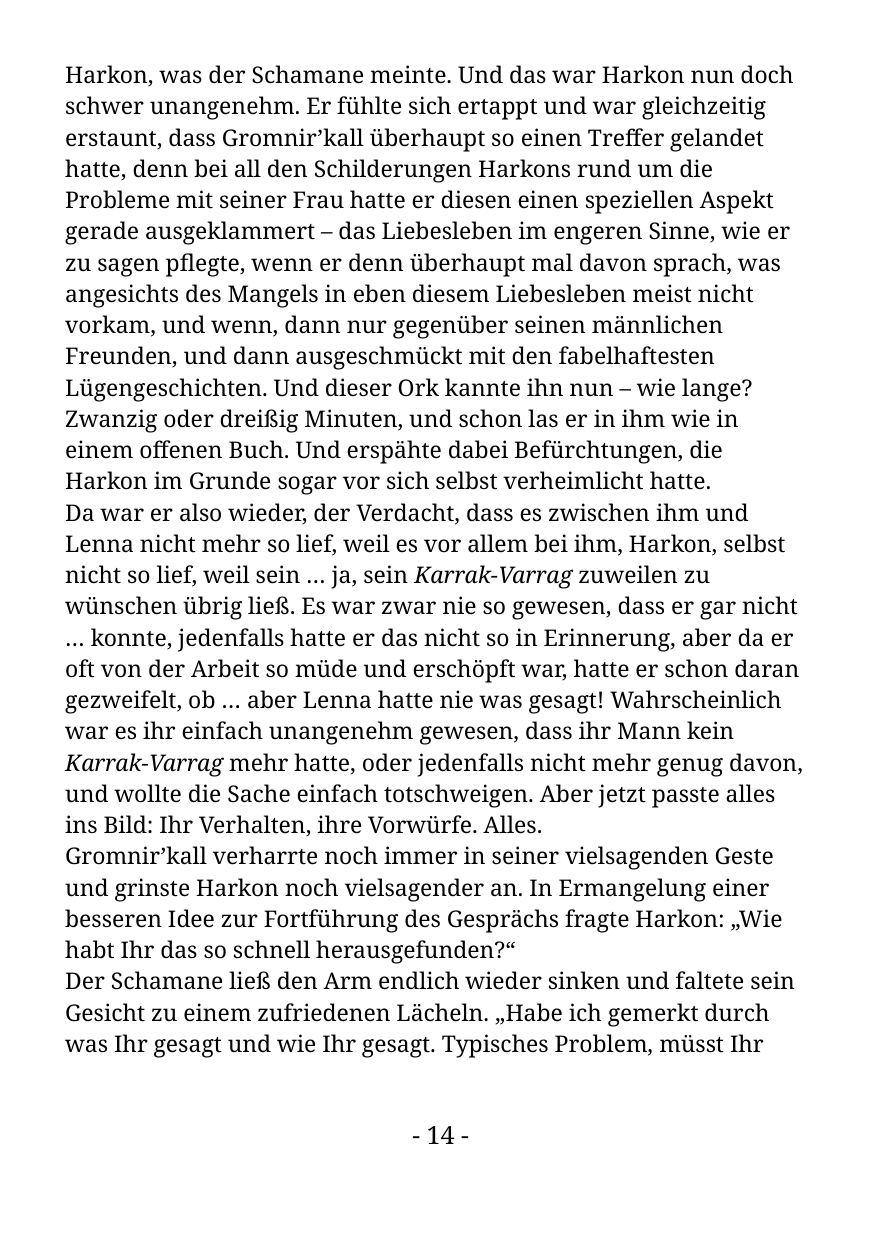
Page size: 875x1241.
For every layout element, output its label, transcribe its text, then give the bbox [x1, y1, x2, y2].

text Der Schamane ließ den Arm endlich wieder sinken und faltete sein Gesicht zu einem zufriedenen Lächeln. „Habe ich gemerkt durch was Ihr gesagt und wie Ihr gesagt. Typisches Problem, müsst Ihr [65, 965, 809, 1059]
text Da war er also wieder, der Verdacht, dass es zwischen ihm und Lenna nicht mehr so lief, weil es vor allem bei ihm, Harkon, selbst nicht so lief, weil sein … ja, sein Karrak-Varrag zuweilen zu wünschen übrig ließ. Es war zwar nie so gewesen, dass er gar nicht … konnte, jedenfalls hatte er das nicht so in Erinnerung, aber da er oft von der Arbeit so müde und erschöpft war, hatte er schon daran gezweifelt, ob … aber Lenna hatte nie was gesagt! Wahrscheinlich war es ihr einfach unangenehm gewesen, dass ihr Mann kein Karrak-Varrag mehr hatte, oder jedenfalls nicht mehr genug davon, und wollte die Sache einfach totschweigen. Aber jetzt passte alles ins Bild: Ihr Verhalten, ihre Vorwürfe. Alles. [65, 497, 809, 840]
text Harkon, was der Schamane meinte. Und das war Harkon nun doch schwer unangenehm. Er fühlte sich ertappt und war gleichzeitig erstaunt, dass Gromnir’kall überhaupt so einen Treffer gelandet hatte, denn bei all den Schilderungen Harkons rund um die Probleme mit seiner Frau hatte er diesen einen speziellen Aspekt gerade ausgeklammert – das Liebesleben im engeren Sinne, wie er zu sagen pflegte, wenn er denn überhaupt mal davon sprach, was angesichts des Mangels in eben diesem Liebesleben meist nicht vorkam, und wenn, dann nur gegenüber seinen männlichen Freunden, und dann ausgeschmückt mit den fabelhaftesten Lügengeschichten. Und dieser Ork kannte ihn nun – wie lange? Zwanzig oder dreißig Minuten, und schon las er in ihm wie in einem offenen Buch. Und erspähte dabei Befürchtungen, die Harkon im Grunde sogar vor sich selbst verheimlicht hatte. [65, 59, 809, 497]
text Gromnir’kall verharrte noch immer in seiner vielsagenden Geste und grinste Harkon noch vielsagender an. In Ermangelung einer besseren Idee zur Fortführung des Gesprächs fragte Harkon: „Wie habt Ihr das so schnell herausgefunden?“ [65, 840, 809, 965]
